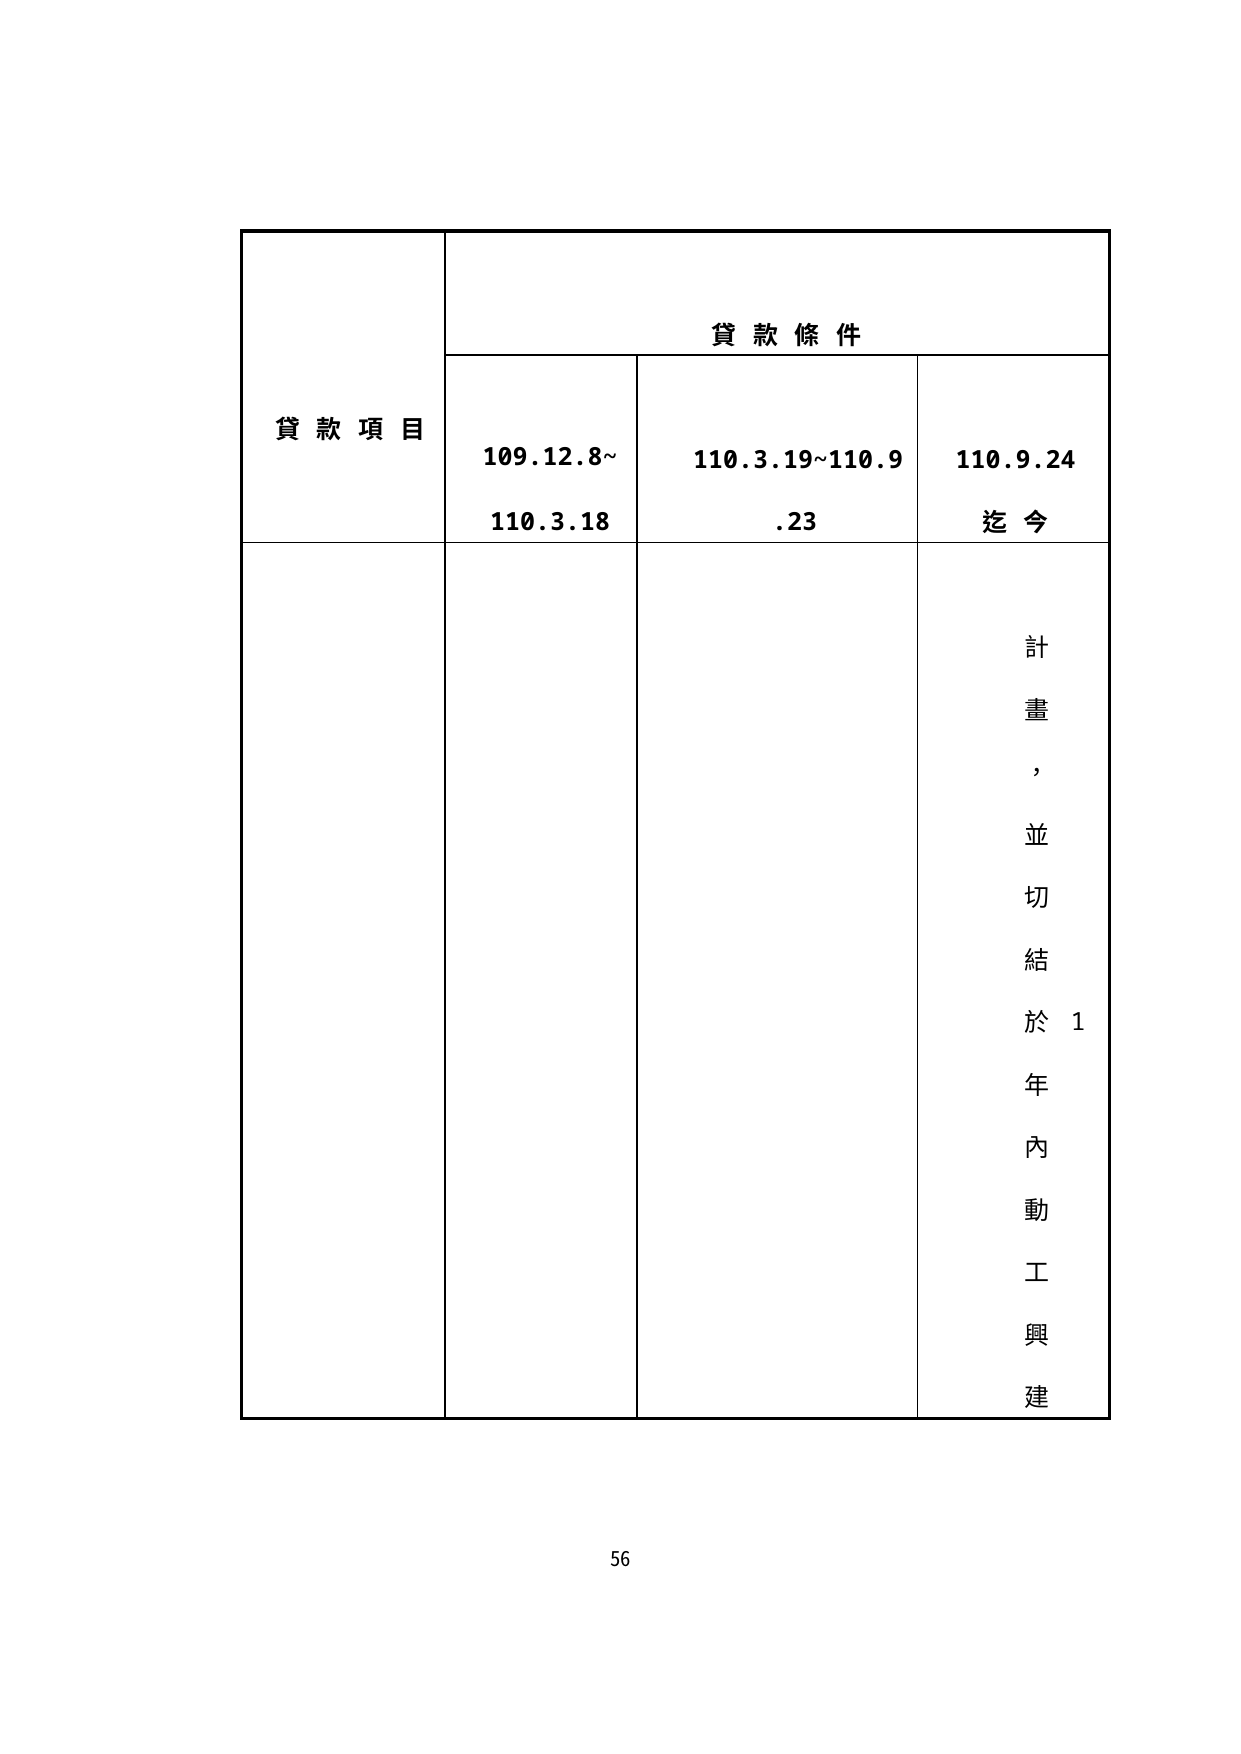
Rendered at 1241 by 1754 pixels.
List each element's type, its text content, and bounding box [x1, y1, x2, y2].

table_cell [446, 543, 636, 1417]
table_cell 110.3.19~110.9.23 [638, 356, 917, 542]
table_header 貸款項目 [243, 233, 444, 542]
table_header 貸款條件 [446, 233, 1108, 354]
table_cell 110.9.24迄今 [918, 356, 1108, 542]
table_cell [638, 543, 917, 1417]
table_cell [243, 543, 444, 1417]
table_cell 5成，合於以下條件之一者除外： 抵押土地已動工興建開發 借款人檢附抵押土地具體興建開發計畫，並切結於1年內動工興建開發 [918, 543, 1108, 1417]
table_cell 109.12.8~ 110.3.18 [446, 356, 636, 542]
